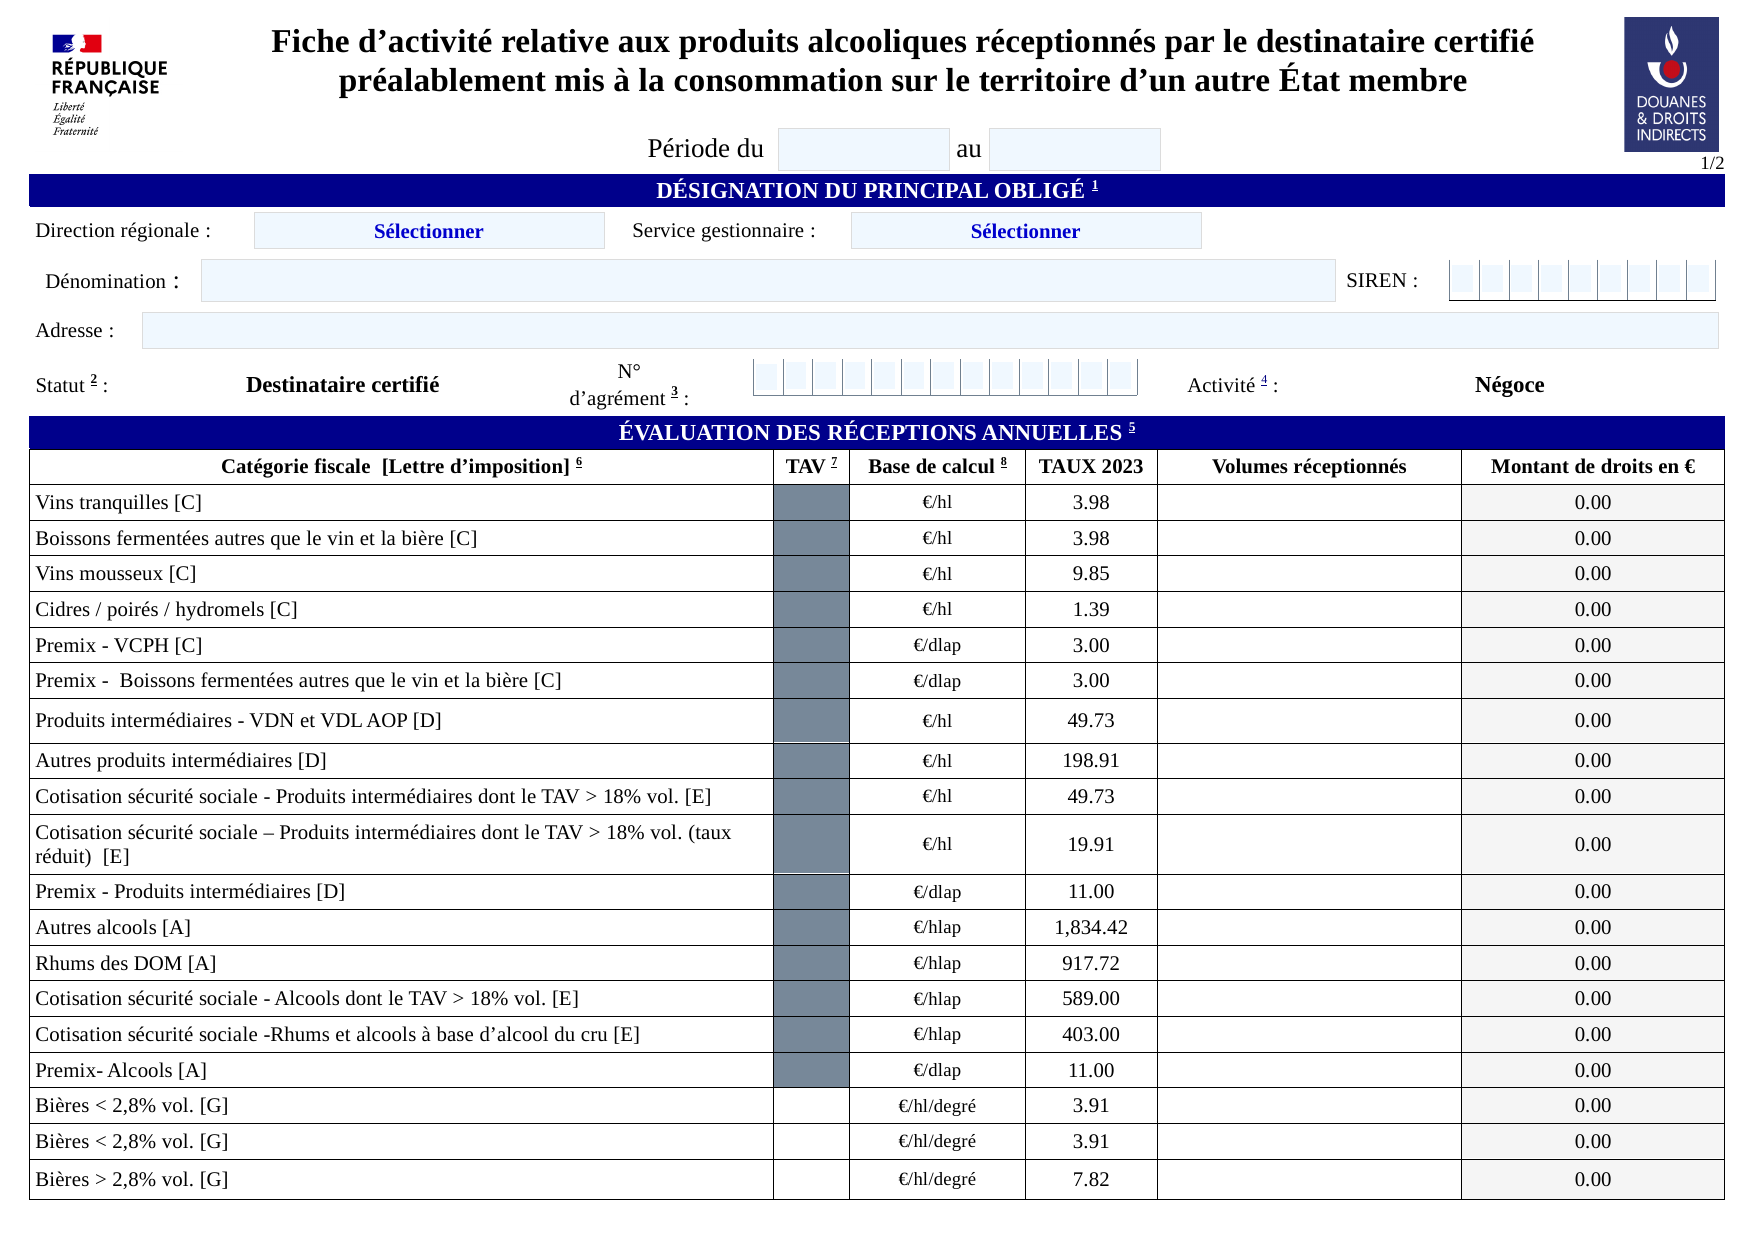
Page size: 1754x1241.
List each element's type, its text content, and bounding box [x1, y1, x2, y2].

table_cell [774, 1160, 849, 1199]
table_header Adresse : [30, 306, 136, 353]
table_cell 589,00 [1026, 981, 1157, 1016]
table_header Montant de droits en € [1462, 450, 1724, 484]
table_cell [1158, 1160, 1461, 1199]
table_cell €/hl [850, 699, 1025, 742]
text DÉSIGNATION DU PRINCIPAL OBLIGÉ 1 [31, 175, 1724, 206]
table_cell 403,00 [1026, 1017, 1157, 1052]
table_cell [774, 1124, 849, 1158]
table_cell [774, 946, 849, 980]
table_header TAV 7 [774, 450, 849, 484]
table_header [990, 359, 1019, 395]
table_cell 0,00 [1462, 1017, 1724, 1052]
table_cell Vins mousseux [C] [30, 556, 773, 591]
table_header Fiche d’activité relative aux produits alcooliques réceptionnés par le destinataire certifié préalablement mis à la consommation sur le territoire d’un autre État membre Période du au [189, 18, 1618, 174]
table_cell [774, 779, 849, 814]
table_cell Cotisation sécurité sociale - Alcools dont le TAV > 18% vol. [E] [30, 981, 773, 1016]
table_cell 11,00 [1026, 875, 1157, 909]
table_cell [1158, 628, 1461, 662]
table_cell 9,85 [1026, 556, 1157, 591]
table_cell €/dlap [850, 628, 1025, 662]
table_cell 917,72 [1026, 946, 1157, 980]
table_cell [774, 875, 849, 909]
table_cell 0,00 [1462, 556, 1724, 591]
table_header [754, 359, 783, 395]
table_cell 0,00 [1462, 875, 1724, 909]
table_header [136, 306, 1724, 353]
table_cell 7,82 [1026, 1160, 1157, 1199]
table_cell Premix - Produits intermédiaires [D] [30, 875, 773, 909]
table_header Destinataire certifié [136, 353, 549, 416]
picture [1624, 17, 1719, 152]
table_header TAUX 2023 [1026, 450, 1157, 484]
table_header [1450, 260, 1479, 300]
table_cell [774, 485, 849, 520]
table_cell Premix - Boissons fermentées autres que le vin et la bière [C] [30, 663, 773, 698]
table_header Direction régionale : [30, 207, 248, 253]
table_header [1657, 260, 1686, 300]
table_cell Autres produits intermédiaires [D] [30, 744, 773, 778]
table_cell €/hlap [850, 981, 1025, 1016]
table_cell 0,00 [1462, 1053, 1724, 1087]
table_header [961, 359, 989, 395]
table_cell 0,00 [1462, 1088, 1724, 1123]
table_header [248, 207, 626, 253]
table_header [1628, 260, 1656, 300]
table_cell €/hlap [850, 910, 1025, 945]
table_header [1079, 359, 1107, 395]
table_cell Cotisation sécurité sociale -Rhums et alcools à base d’alcool du cru [E] [30, 1017, 773, 1052]
table_cell [774, 699, 849, 742]
table_cell 0,00 [1462, 815, 1724, 873]
table_cell Bières < 2,8% vol. [G] [30, 1124, 773, 1158]
table_cell [1158, 1017, 1461, 1052]
table_header [195, 254, 1340, 306]
table_header Statut 2 : [30, 353, 136, 416]
table_header [1440, 254, 1724, 306]
table_header N° d’agrément 3 : [549, 353, 709, 416]
table_header [872, 359, 901, 395]
table_header 1/2 [1619, 18, 1724, 174]
table_cell €/hl [850, 744, 1025, 778]
table_cell 3,00 [1026, 663, 1157, 698]
table_cell 0,00 [1462, 910, 1724, 945]
table_cell Bières > 2,8% vol. [G] [30, 1160, 773, 1199]
table_cell [774, 663, 849, 698]
table_cell [1158, 556, 1461, 591]
table_cell 0,00 [1462, 744, 1724, 778]
table_header [784, 359, 812, 395]
table_cell [1158, 485, 1461, 520]
table_cell [1158, 1053, 1461, 1087]
table_cell €/dlap [850, 875, 1025, 909]
table_cell Cotisation sécurité sociale - Produits intermédiaires dont le TAV > 18% vol. [E] [30, 779, 773, 814]
table_cell 0,00 [1462, 628, 1724, 662]
table_header Catégorie fiscale [Lettre d’imposition] 6 [30, 450, 773, 484]
table_header [1480, 260, 1509, 300]
table_header [845, 207, 1724, 253]
table_cell [774, 1017, 849, 1052]
table_cell [774, 910, 849, 945]
table_cell 0,00 [1462, 485, 1724, 520]
table_cell Autres alcools [A] [30, 910, 773, 945]
table_cell [1158, 521, 1461, 555]
table_header Dénomination : [30, 254, 195, 306]
table_cell [1158, 910, 1461, 945]
table_cell [1158, 1088, 1461, 1123]
table_header [1539, 260, 1568, 300]
table_header Base de calcul 8 [850, 450, 1025, 484]
table_cell 49,73 [1026, 779, 1157, 814]
table_cell [1158, 592, 1461, 627]
table_header [931, 359, 960, 395]
table_cell Cidres / poirés / hydromels [C] [30, 592, 773, 627]
table_cell €/hl/degré [850, 1088, 1025, 1123]
table_cell Cotisation sécurité sociale – Produits intermédiaires dont le TAV > 18% vol. (taux réduit) [E] [30, 815, 773, 873]
table_header [1687, 260, 1715, 300]
table_header Service gestionnaire : [626, 207, 845, 253]
table_cell [774, 592, 849, 627]
table_cell [774, 744, 849, 778]
table_cell €/hlap [850, 1017, 1025, 1052]
text ÉVALUATION DES RÉCEPTIONS ANNUELLES 5 [31, 417, 1724, 448]
table_cell Produits intermédiaires - VDN et VDL AOP [D] [30, 699, 773, 742]
table_cell €/hl/degré [850, 1124, 1025, 1158]
table_cell 11,00 [1026, 1053, 1157, 1087]
table_header [902, 359, 930, 395]
table_header Volumes réceptionnés [1158, 450, 1461, 484]
table_header Activité 4 : [1181, 353, 1295, 416]
table_cell 49,73 [1026, 699, 1157, 742]
table_cell €/hl [850, 521, 1025, 555]
table_cell Bières < 2,8% vol. [G] [30, 1088, 773, 1123]
table_cell €/hl [850, 556, 1025, 591]
table_cell 0,00 [1462, 1124, 1724, 1158]
table_cell €/dlap [850, 663, 1025, 698]
table_cell [774, 628, 849, 662]
table_cell [774, 1088, 849, 1123]
table_cell [1158, 663, 1461, 698]
table_cell Rhums des DOM [A] [30, 946, 773, 980]
picture [35, 17, 184, 152]
table_cell [1158, 1124, 1461, 1158]
table_header [1049, 359, 1078, 395]
table_cell €/hl [850, 815, 1025, 873]
table_cell [1158, 744, 1461, 778]
table_cell €/hl [850, 779, 1025, 814]
table_cell Vins tranquilles [C] [30, 485, 773, 520]
table_cell [774, 815, 849, 873]
table_header [1598, 260, 1627, 300]
table_cell 3,98 [1026, 485, 1157, 520]
table_cell €/dlap [850, 1053, 1025, 1087]
table_cell Boissons fermentées autres que le vin et la bière [C] [30, 521, 773, 555]
table_header [813, 359, 842, 395]
table_cell 0,00 [1462, 981, 1724, 1016]
table_cell €/hl [850, 592, 1025, 627]
table_cell 3,00 [1026, 628, 1157, 662]
table_cell [774, 981, 849, 1016]
table_cell 3,91 [1026, 1088, 1157, 1123]
table_cell [774, 521, 849, 555]
table_cell [1158, 875, 1461, 909]
table_cell €/hl/degré [850, 1160, 1025, 1199]
table_cell [774, 1053, 849, 1087]
table_header [1510, 260, 1538, 300]
table_header [30, 18, 189, 174]
table_cell 198,91 [1026, 744, 1157, 778]
table_header SIREN : [1340, 254, 1440, 306]
table_cell €/hlap [850, 946, 1025, 980]
table_cell €/hl [850, 485, 1025, 520]
table_cell [1158, 981, 1461, 1016]
table_header [1108, 359, 1137, 395]
table_header [709, 353, 1181, 416]
table_header Négoce [1295, 353, 1724, 416]
table_header [843, 359, 871, 395]
table_cell 3,91 [1026, 1124, 1157, 1158]
table_cell 0,00 [1462, 663, 1724, 698]
table_header [1569, 260, 1597, 300]
table_cell Premix- Alcools [A] [30, 1053, 773, 1087]
table_cell [774, 556, 849, 591]
table_header [1020, 359, 1048, 395]
table_cell 0,00 [1462, 1160, 1724, 1199]
table_cell [1158, 946, 1461, 980]
table_cell 3,98 [1026, 521, 1157, 555]
table_cell [1158, 815, 1461, 873]
table_cell [1158, 779, 1461, 814]
table_cell Premix - VCPH [C] [30, 628, 773, 662]
table_cell 0,00 [1462, 592, 1724, 627]
table_cell 0,00 [1462, 946, 1724, 980]
table_cell 0,00 [1462, 521, 1724, 555]
table_cell [1158, 699, 1461, 742]
table_cell 0,00 [1462, 779, 1724, 814]
table_cell 19,91 [1026, 815, 1157, 873]
table_cell 0,00 [1462, 699, 1724, 742]
table_cell 1,39 [1026, 592, 1157, 627]
table_cell 1 834,42 [1026, 910, 1157, 945]
